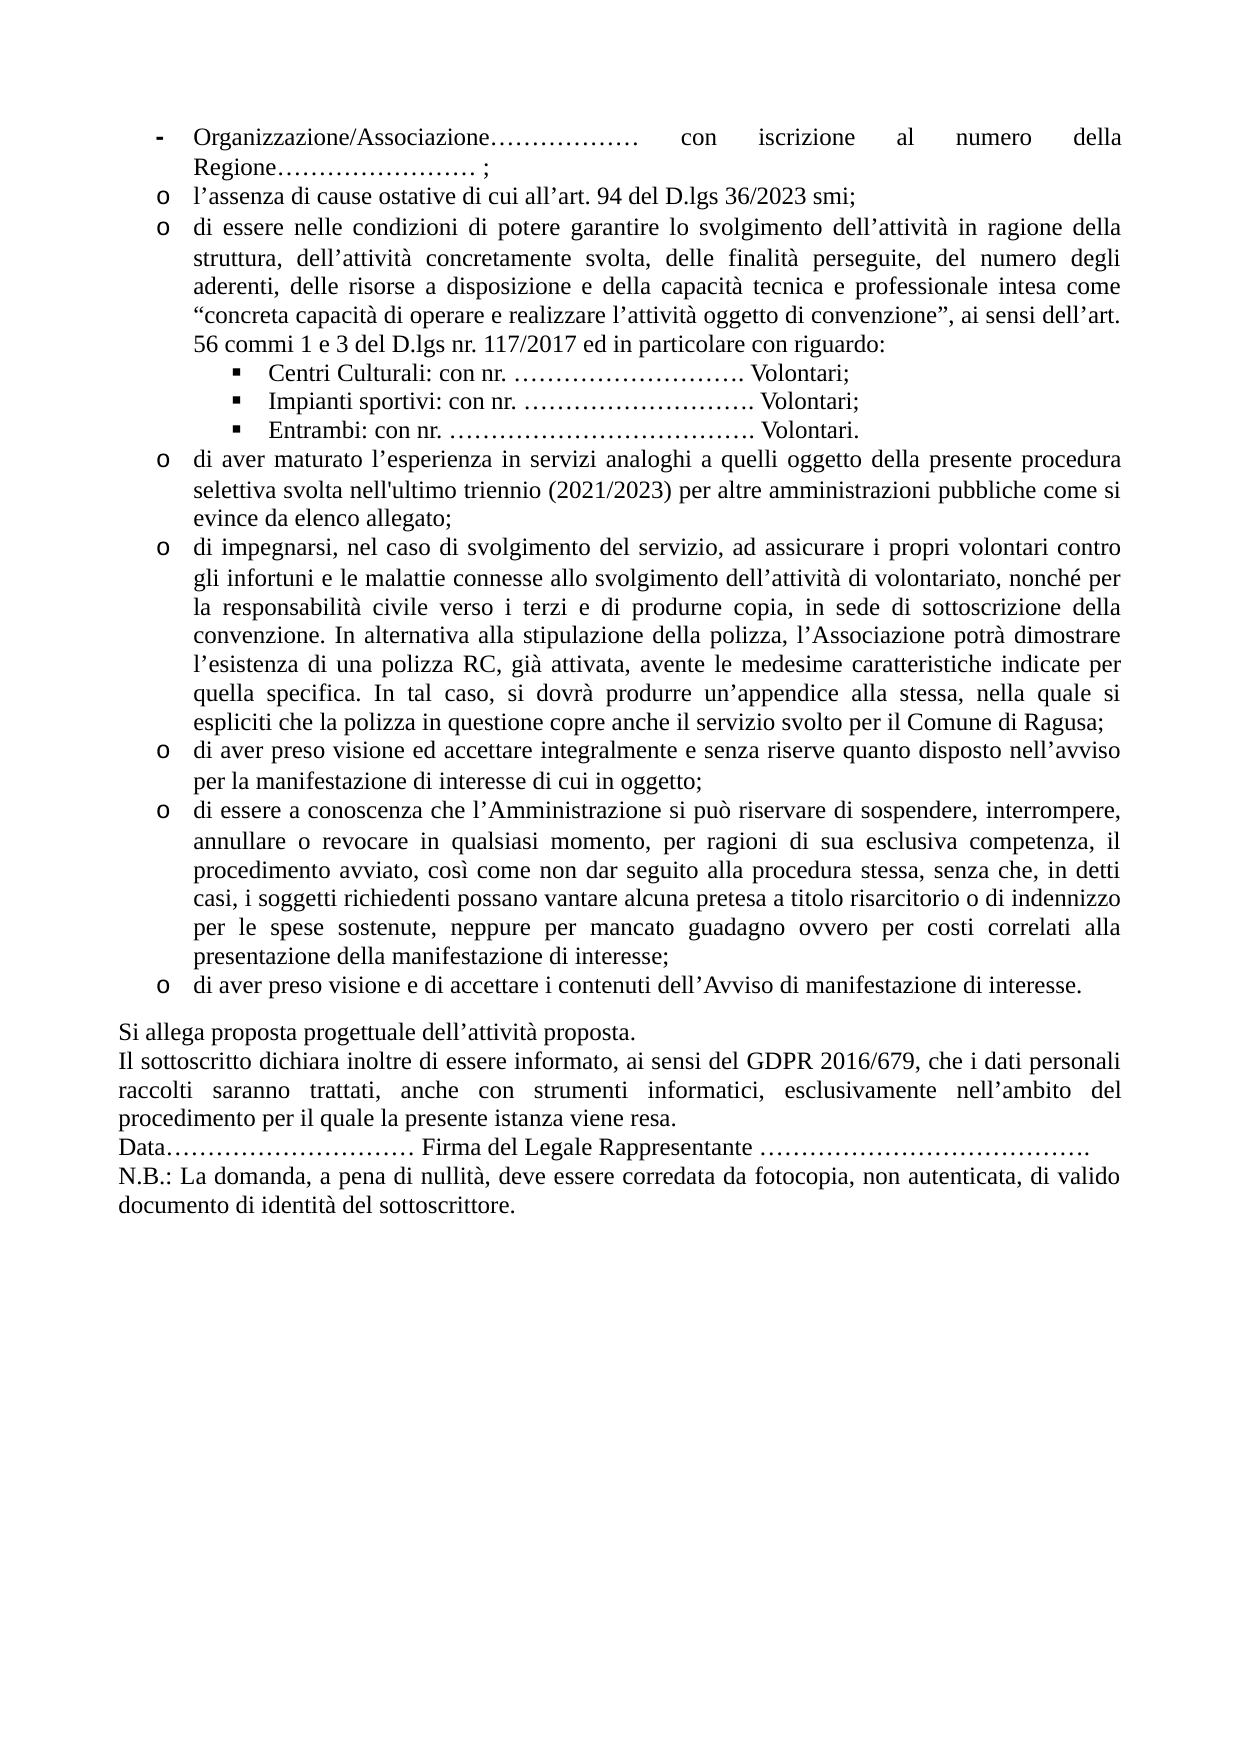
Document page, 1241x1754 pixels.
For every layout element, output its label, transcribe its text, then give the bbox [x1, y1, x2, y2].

list Impianti sportivi: con nr. ………………………. Volontari; [231, 386, 1122, 415]
list di essere nelle condizioni di potere garantire lo svolgimento dell’attività in ragione della struttura, dell’attività concretamente svolta, delle finalità perseguite, del numero degli aderenti, delle risorse a disposizione e della capacità tecnica e professionale intesa come “concreta capacità di operare e realizzare l’attività oggetto di convenzione”, ai sensi dell’art. 56 commi 1 e 3 del D.lgs nr. 117/2017 ed in particolare con riguardo: [156, 212, 1122, 358]
text Data………………………… Firma del Legale Rappresentante …………………………………. [118, 1132, 1122, 1161]
list l’assenza di cause ostative di cui all’art. 94 del D.lgs 36/2023 smi; [156, 181, 1122, 212]
list di essere a conoscenza che l’Amministrazione si può riservare di sospendere, interrompere, annullare o revocare in qualsiasi momento, per ragioni di sua esclusiva competenza, il procedimento avviato, così come non dar seguito alla procedura stessa, senza che, in detti casi, i soggetti richiedenti possano vantare alcuna pretesa a titolo risarcitorio o di indennizzo per le spese sostenute, neppure per mancato guadagno ovvero per costi correlati alla presentazione della manifestazione di interesse; [156, 795, 1122, 970]
text N.B.: La domanda, a pena di nullità, deve essere corredata da fotocopia, non autenticata, di valido documento di identità del sottoscrittore. [118, 1161, 1122, 1218]
list di aver preso visione e di accettare i contenuti dell’Avviso di manifestazione di interesse. [156, 970, 1122, 1001]
list Entrambi: con nr. ………………………………. Volontari. [231, 415, 1122, 444]
list di impegnarsi, nel caso di svolgimento del servizio, ad assicurare i propri volontari contro gli infortuni e le malattie connesse allo svolgimento dell’attività di volontariato, nonché per la responsabilità civile verso i terzi e di produrne copia, in sede di sottoscrizione della convenzione. In alternativa alla stipulazione della polizza, l’Associazione potrà dimostrare l’esistenza di una polizza RC, già attivata, avente le medesime caratteristiche indicate per quella specifica. In tal caso, si dovrà produrre un’appendice alla stessa, nella quale si espliciti che la polizza in questione copre anche il servizio svolto per il Comune di Ragusa; [156, 532, 1122, 736]
list di aver preso visione ed accettare integralmente e senza riserve quanto disposto nell’avviso per la manifestazione di interesse di cui in oggetto; [156, 736, 1122, 795]
list Organizzazione/Associazione……………… con iscrizione al numero della Regione…………………… ; [156, 118, 1122, 181]
text Il sottoscritto dichiara inoltre di essere informato, ai sensi del GDPR 2016/679, che i dati personali raccolti saranno trattati, anche con strumenti informatici, esclusivamente nell’ambito del procedimento per il quale la presente istanza viene resa. [118, 1046, 1122, 1132]
list di aver maturato l’esperienza in servizi analoghi a quelli oggetto della presente procedura selettiva svolta nell'ultimo triennio (2021/2023) per altre amministrazioni pubbliche come si evince da elenco allegato; [156, 444, 1122, 532]
list Centri Culturali: con nr. ………………………. Volontari; [231, 358, 1122, 386]
text Si allega proposta progettuale dell’attività proposta. [118, 1017, 1122, 1046]
